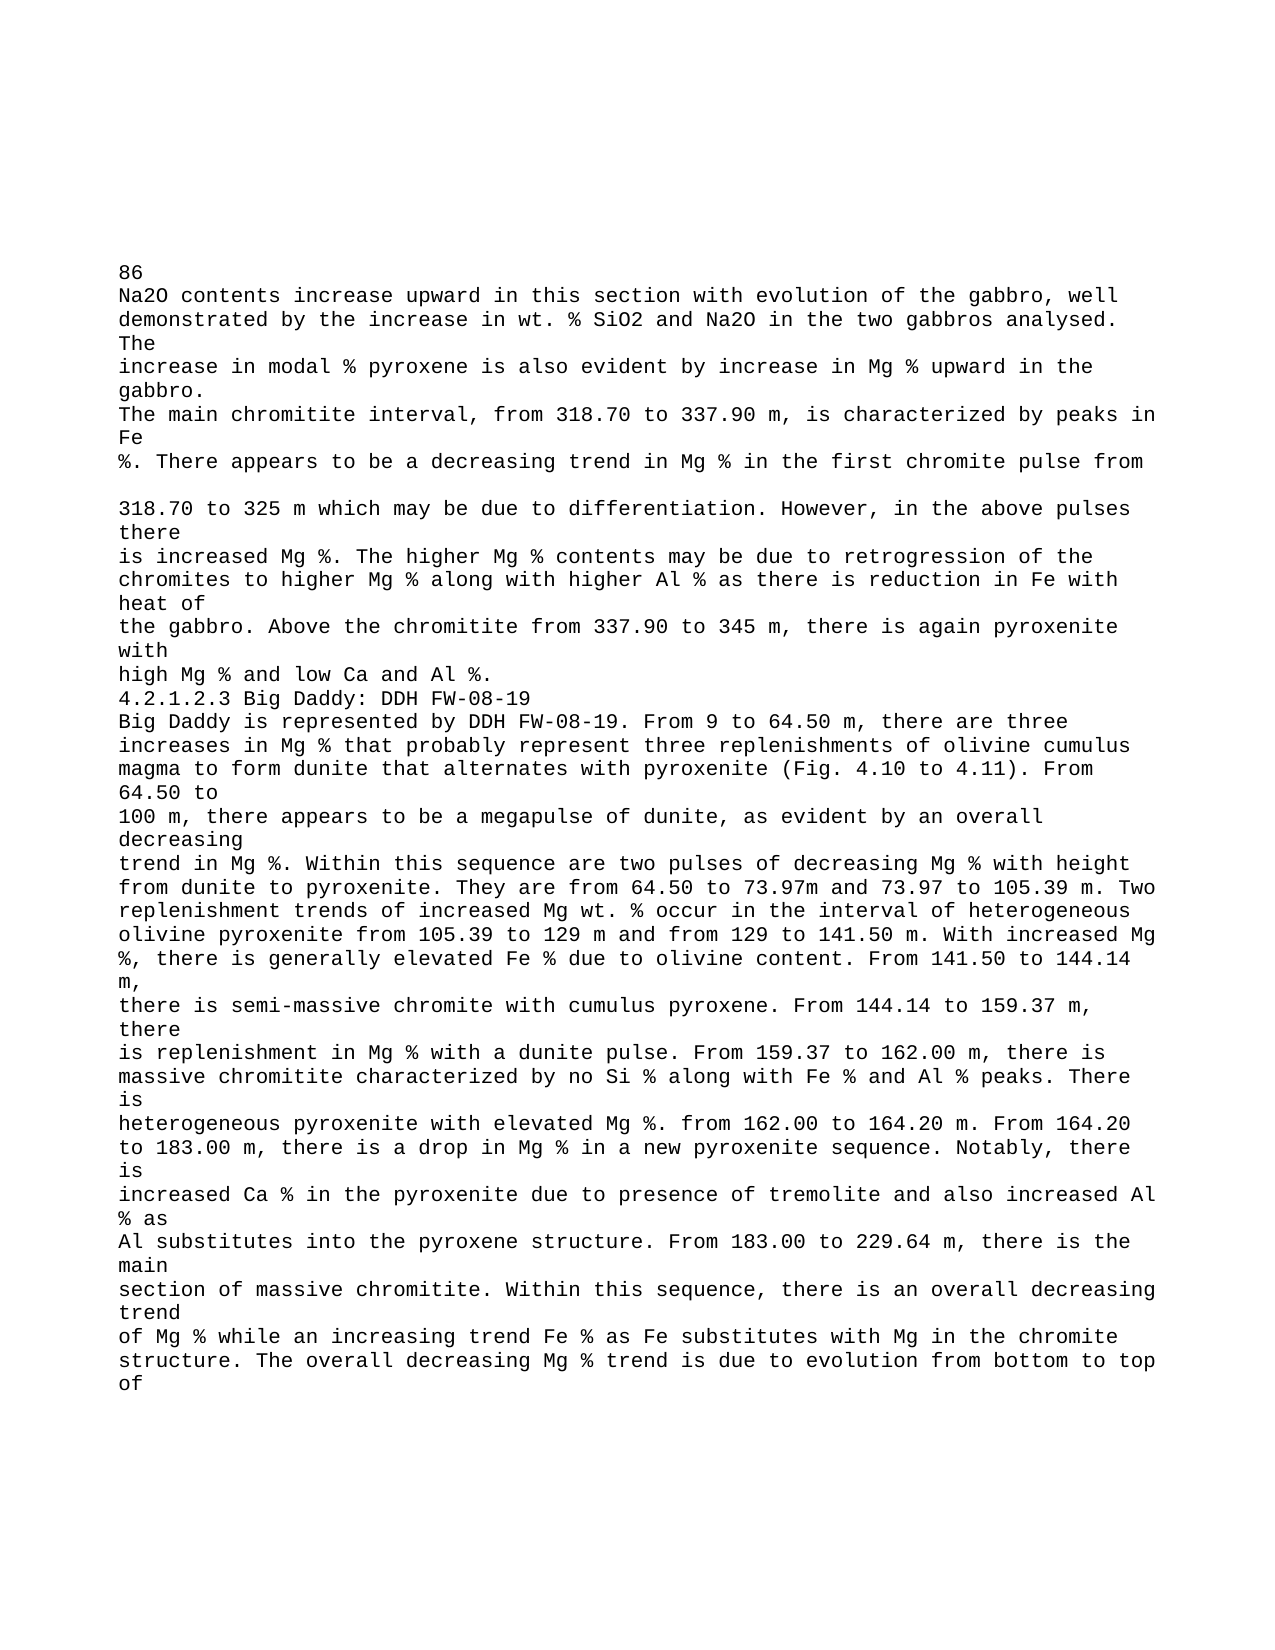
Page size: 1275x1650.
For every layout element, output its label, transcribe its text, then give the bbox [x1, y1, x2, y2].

text demonstrated by the increase in wt. % SiO2 and Na2O in the two gabbros analysed. The [118, 309, 1157, 356]
text is replenishment in Mg % with a dunite pulse. From 159.37 to 162.00 m, there is [118, 1042, 1157, 1066]
text The main chromitite interval, from 318.70 to 337.90 m, is characterized by peaks in Fe [118, 404, 1157, 451]
text olivine pyroxenite from 105.39 to 129 m and from 129 to 141.50 m. With increased Mg [118, 924, 1157, 948]
text 100 m, there appears to be a megapulse of dunite, as evident by an overall decreasing [118, 806, 1157, 853]
text Na2O contents increase upward in this section with evolution of the gabbro, well [118, 286, 1157, 309]
text 318.70 to 325 m which may be due to differentiation. However, in the above pulses there [118, 498, 1157, 546]
text 4.2.1.2.3 Big Daddy: DDH FW-08-19 [118, 687, 1157, 711]
text structure. The overall decreasing Mg % trend is due to evolution from bottom to top of [118, 1349, 1157, 1397]
text increases in Mg % that probably represent three replenishments of olivine cumulus [118, 735, 1157, 758]
text magma to form dunite that alternates with pyroxenite (Fig. 4.10 to 4.11). From 64.50 to [118, 758, 1157, 806]
text %, there is generally elevated Fe % due to olivine content. From 141.50 to 144.14 m, [118, 948, 1157, 995]
text %. There appears to be a decreasing trend in Mg % in the first chromite pulse from [118, 451, 1157, 475]
text of Mg % while an increasing trend Fe % as Fe substitutes with Mg in the chromite [118, 1326, 1157, 1349]
text chromites to higher Mg % along with higher Al % as there is reduction in Fe with heat of [118, 569, 1157, 617]
text massive chromitite characterized by no Si % along with Fe % and Al % peaks. There is [118, 1066, 1157, 1113]
text trend in Mg %. Within this sequence are two pulses of decreasing Mg % with height [118, 853, 1157, 877]
text Big Daddy is represented by DDH FW-08-19. From 9 to 64.50 m, there are three [118, 711, 1157, 735]
text heterogeneous pyroxenite with elevated Mg %. from 162.00 to 164.20 m. From 164.20 [118, 1113, 1157, 1137]
text increase in modal % pyroxene is also evident by increase in Mg % upward in the gabbro. [118, 356, 1157, 404]
text from dunite to pyroxenite. They are from 64.50 to 73.97m and 73.97 to 105.39 m. Two [118, 877, 1157, 900]
text to 183.00 m, there is a drop in Mg % in a new pyroxenite sequence. Notably, there is [118, 1137, 1157, 1184]
text high Mg % and low Ca and Al %. [118, 664, 1157, 687]
text the gabbro. Above the chromitite from 337.90 to 345 m, there is again pyroxenite with [118, 617, 1157, 664]
text 86 [118, 262, 1157, 286]
text increased Ca % in the pyroxenite due to presence of tremolite and also increased Al % as [118, 1184, 1157, 1231]
text is increased Mg %. The higher Mg % contents may be due to retrogression of the [118, 546, 1157, 569]
text section of massive chromitite. Within this sequence, there is an overall decreasing trend [118, 1279, 1157, 1326]
text replenishment trends of increased Mg wt. % occur in the interval of heterogeneous [118, 900, 1157, 924]
text there is semi-massive chromite with cumulus pyroxene. From 144.14 to 159.37 m, there [118, 995, 1157, 1042]
text Al substitutes into the pyroxene structure. From 183.00 to 229.64 m, there is the main [118, 1231, 1157, 1279]
